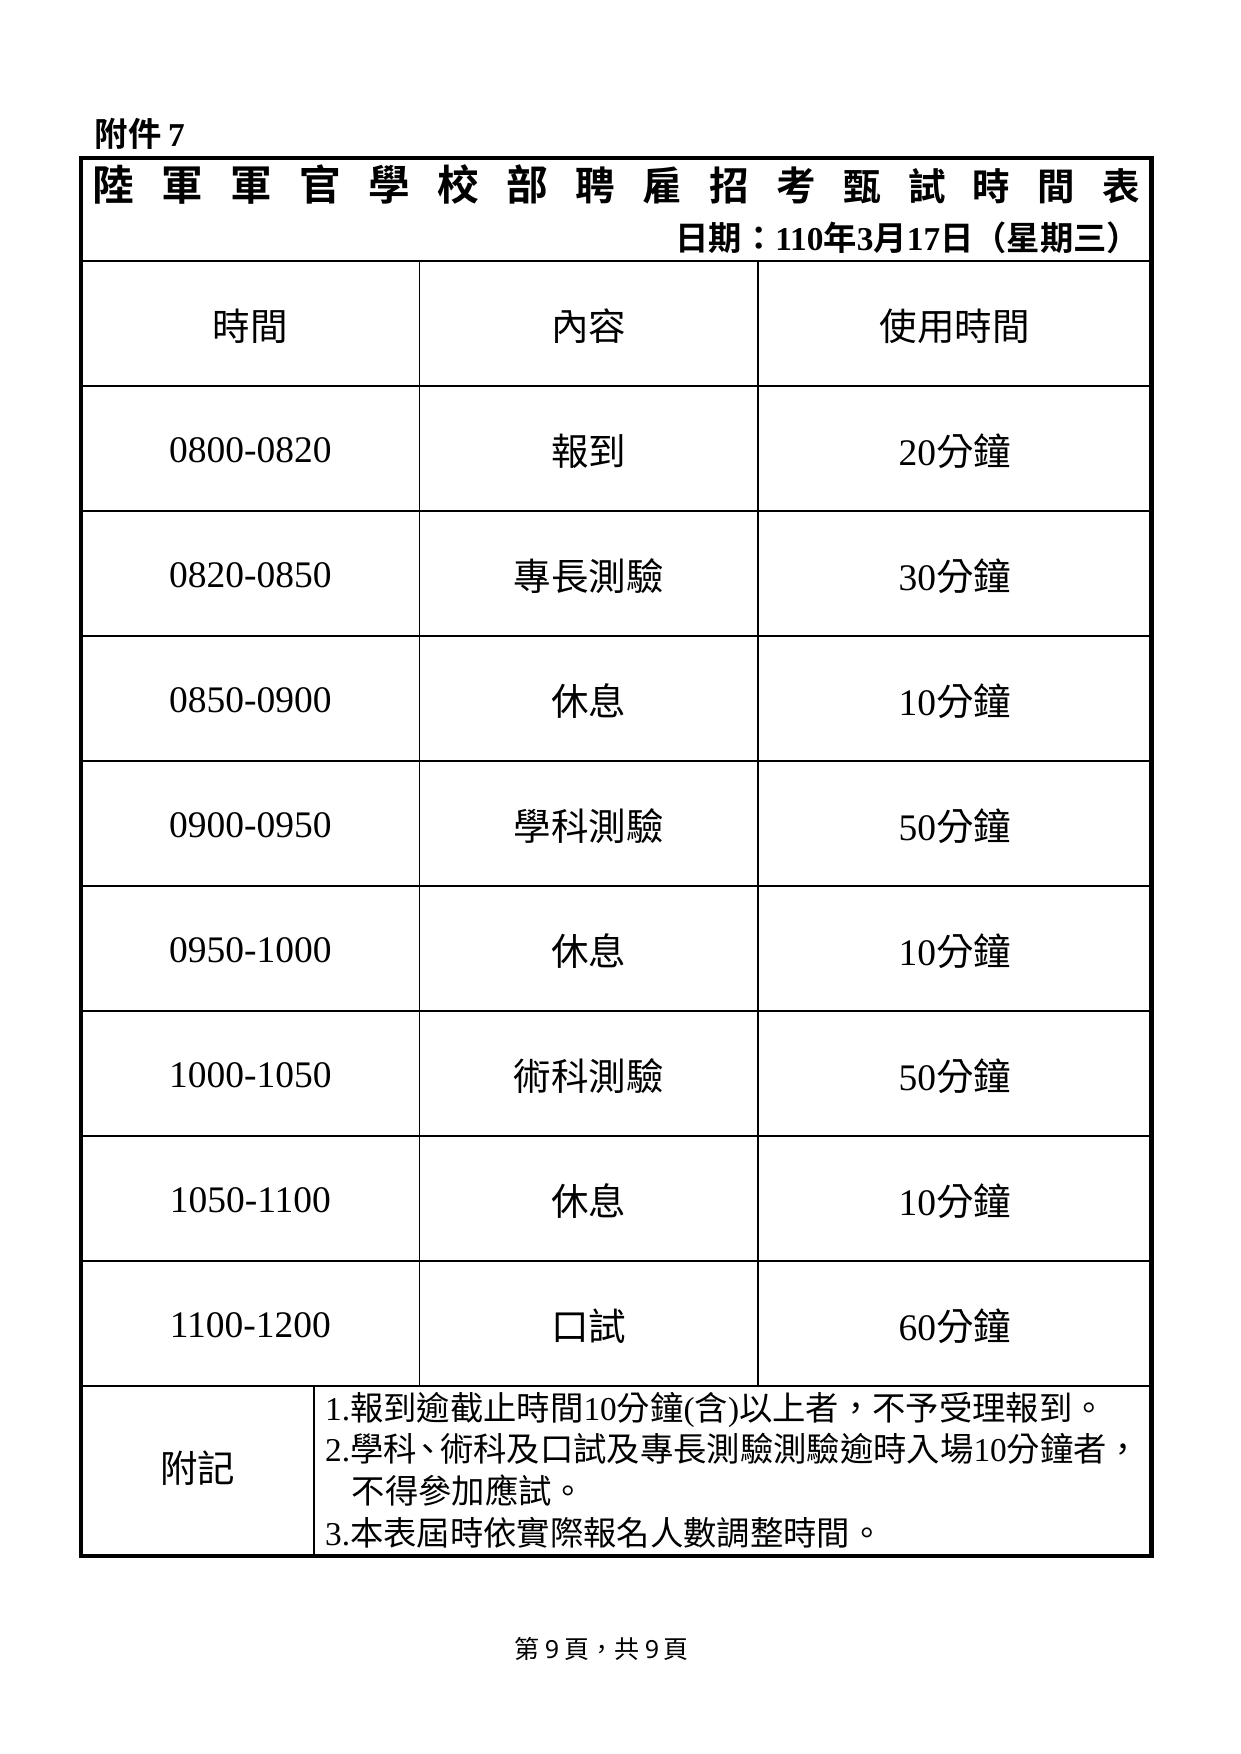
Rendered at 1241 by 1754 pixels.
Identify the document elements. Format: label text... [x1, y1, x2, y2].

table_cell 內容 [420, 262, 757, 385]
table_cell 10分鐘 [759, 1137, 1149, 1260]
table_cell 口試 [420, 1262, 757, 1385]
table_cell 50分鐘 [759, 1012, 1149, 1135]
table_cell 使用時間 [759, 262, 1149, 385]
table_cell 專長測驗 [420, 512, 757, 635]
table_cell 1.報到逾截止時間10分鐘(含)以上者，不予受理報到。 2.學科、術科及口試及專長測驗測驗逾時入場10分鐘者，不得參加應試。 3.本表屆時依實際報名人數調整時間。 [315, 1387, 1149, 1553]
table_cell 術科測驗 [420, 1012, 757, 1135]
table_cell 60分鐘 [759, 1262, 1149, 1385]
table_cell 30分鐘 [759, 512, 1149, 635]
table_header 陸軍軍官學校部聘雇招考甄試時間表 日期：110年3月17日（星期三） [83, 160, 1149, 260]
table_cell 10分鐘 [759, 637, 1149, 760]
table_cell 20分鐘 [759, 387, 1149, 510]
table_cell 休息 [420, 887, 757, 1010]
table_cell 1100-1200 [83, 1262, 419, 1385]
table_cell 1000-1050 [83, 1012, 419, 1135]
table_cell 0950-1000 [83, 887, 419, 1010]
table_cell 0800-0820 [83, 387, 419, 510]
text 附件7 [94, 107, 1146, 156]
table_cell 休息 [420, 1137, 757, 1260]
table_cell 0850-0900 [83, 637, 419, 760]
table_cell 0900-0950 [83, 762, 419, 885]
table_cell 學科測驗 [420, 762, 757, 885]
table_cell 時間 [83, 262, 419, 385]
table_cell 0820-0850 [83, 512, 419, 635]
table_cell 附記 [83, 1387, 313, 1553]
table_cell 50分鐘 [759, 762, 1149, 885]
table_cell 報到 [420, 387, 757, 510]
table_cell 1050-1100 [83, 1137, 419, 1260]
table_cell 10分鐘 [759, 887, 1149, 1010]
table_cell 休息 [420, 637, 757, 760]
